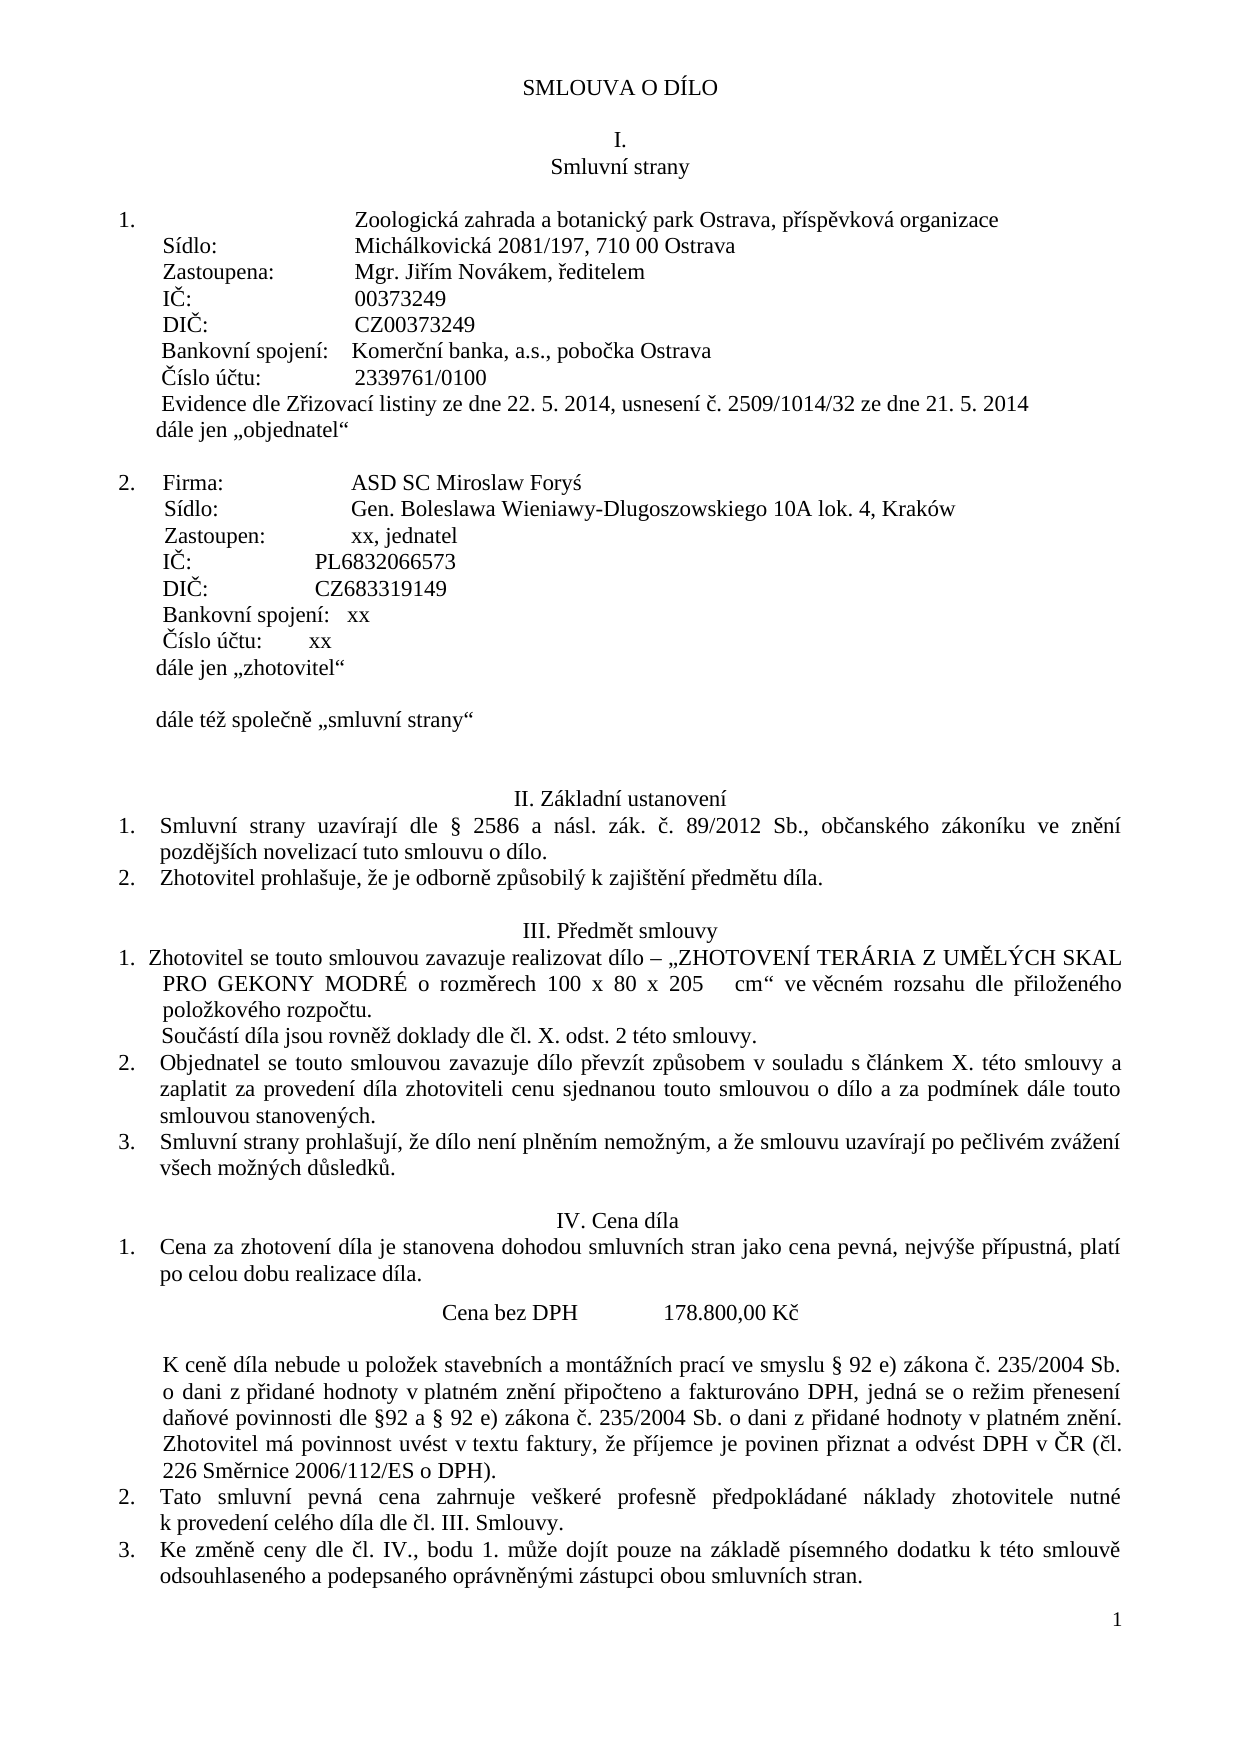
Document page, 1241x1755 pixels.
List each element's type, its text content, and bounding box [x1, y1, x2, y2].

text IČ: PL6832066573 [156, 548, 1122, 574]
text III. Předmět smlouvy [118, 917, 1122, 943]
text Cena bez DPH 178.800,00 Kč [118, 1299, 1122, 1325]
text Číslo účtu: xx [156, 627, 1122, 654]
text Zastoupena: Mgr. Jiřím Novákem, ředitelem [118, 258, 1122, 285]
text Zastoupen: xx, jednatel [118, 522, 1122, 548]
list Smluvní strany uzavírají dle § 2586 a násl. zák. č. 89/2012 Sb., občanského zákoníku ve znění pozdějších novelizací tuto smlouvu o dílo. [118, 812, 1122, 864]
list Objednatel se touto smlouvou zavazuje dílo převzít způsobem v souladu s článkem X. této smlouvy a zaplatit za provedení díla zhotoviteli cenu sjednanou touto smlouvou o dílo a za podmínek dále touto smlouvou stanovených. [118, 1049, 1122, 1128]
text Bankovní spojení: xx [156, 601, 1122, 627]
text 1. Zhotovitel se touto smlouvou zavazuje realizovat dílo – „ZHOTOVENÍ TERÁRIA Z UMĚLÝCH SKAL PRO GEKONY MODRÉ o rozměrech 100 x 80 x 205 cm“ ve věcném rozsahu dle přiloženého položkového rozpočtu. [118, 943, 1122, 1023]
text dále jen „zhotovitel“ [156, 654, 1122, 680]
list Ke změně ceny dle čl. IV., bodu 1. může dojít pouze na základě písemného dodatku k této smlouvě odsouhlaseného a podepsaného oprávněnými zástupci obou smluvních stran. [118, 1536, 1122, 1588]
text smlouva O DÍlO [118, 74, 1122, 100]
text 1. Zoologická zahrada a botanický park Ostrava, příspěvková organizace [118, 206, 1122, 232]
list Smluvní strany prohlašují, že dílo není plněním nemožným, a že smlouvu uzavírají po pečlivém zvážení všech možných důsledků. [118, 1128, 1122, 1181]
list Zhotovitel prohlašuje, že je odborně způsobilý k zajištění předmětu díla. [118, 864, 1122, 891]
text dále jen „objednatel“ [156, 416, 1122, 443]
text II. Základní ustanovení [118, 785, 1122, 812]
list Tato smluvní pevná cena zahrnuje veškeré profesně předpokládané náklady zhotovitele nutné k provedení celého díla dle čl. III. Smlouvy. [118, 1483, 1122, 1536]
text Sídlo: Michálkovická 2081/197, 710 00 Ostrava [118, 232, 1122, 258]
text Smluvní strany [118, 153, 1122, 179]
text DIČ: CZ00373249 [156, 311, 1122, 337]
list Cena za zhotovení díla je stanovena dohodou smluvních stran jako cena pevná, nejvýše přípustná, platí po celou dobu realizace díla. [118, 1233, 1122, 1286]
subtitle IV. Cena díla [118, 1207, 1122, 1233]
text Evidence dle Zřizovací listiny ze dne 22. 5. 2014, usnesení č. 2509/1014/32 ze dne 21. 5. 2014 [156, 390, 1122, 416]
text Sídlo: Gen. Boleslawa Wieniawy-Dlugoszowskiego 10A lok. 4, Kraków [118, 496, 1122, 522]
text IČ: 00373249 [156, 285, 1122, 311]
text Součástí díla jsou rovněž doklady dle čl. X. odst. 2 této smlouvy. [156, 1023, 1122, 1049]
text DIČ: CZ683319149 [156, 574, 1122, 601]
text 2. Firma: ASD SC Miroslaw Foryś [118, 469, 1122, 496]
text Číslo účtu: 2339761/0100 [156, 364, 1122, 390]
text I. [118, 127, 1122, 153]
text K ceně díla nebude u položek stavebních a montážních prací ve smyslu § 92 e) zákona č. 235/2004 Sb. o dani z přidané hodnoty v platném znění připočteno a fakturováno DPH, jedná se o režim přenesení daňové povinnosti dle §92 a § 92 e) zákona č. 235/2004 Sb. o dani z přidané hodnoty v platném znění. Zhotovitel má povinnost uvést v textu faktury, že příjemce je povinen přiznat a odvést DPH v ČR (čl. 226 Směrnice 2006/112/ES o DPH). [162, 1351, 1122, 1483]
text dále též společně „smluvní strany“ [156, 706, 1122, 733]
text Bankovní spojení: Komerční banka, a.s., pobočka Ostrava [156, 337, 1122, 364]
